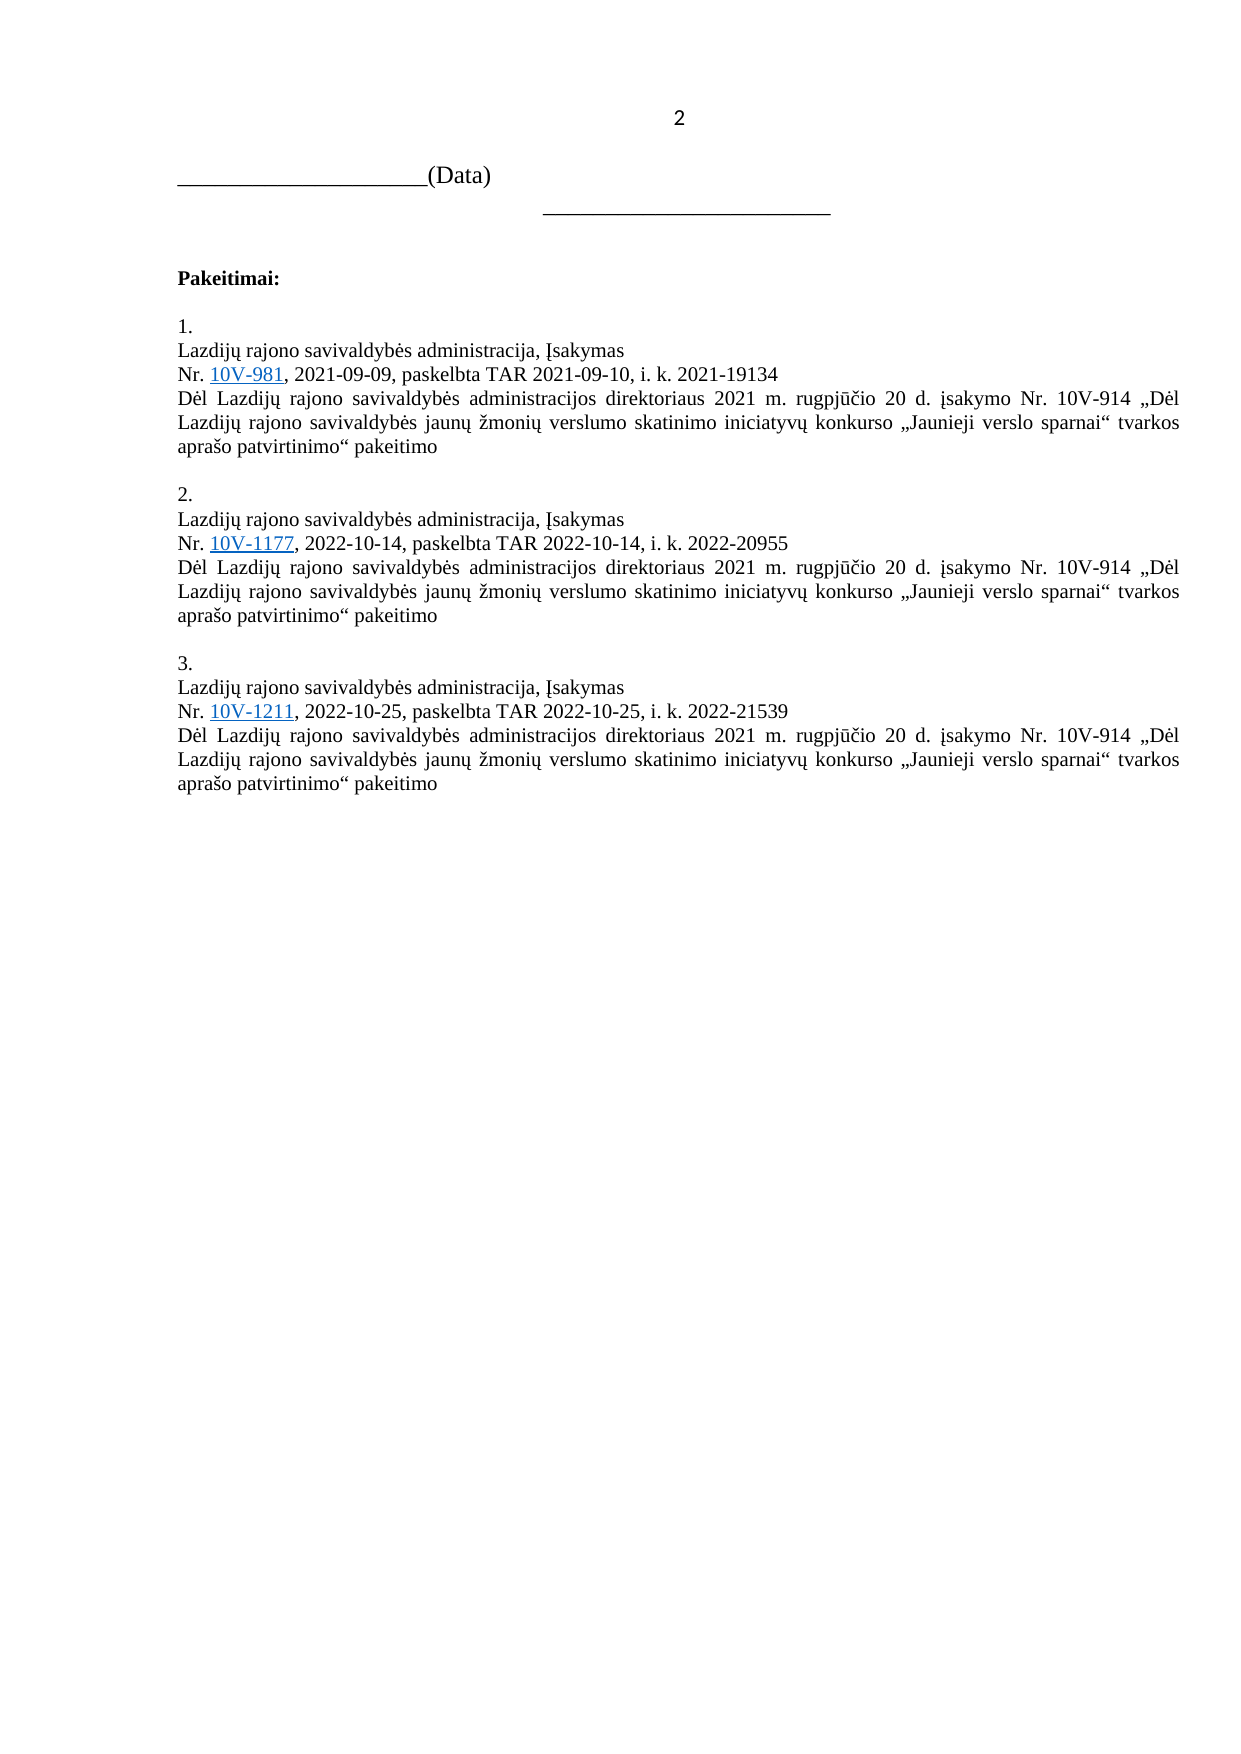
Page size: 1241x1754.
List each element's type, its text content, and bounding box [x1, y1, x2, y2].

text Nr. 10V-1211, 2022-10-25, paskelbta TAR 2022-10-25, i. k. 2022-21539 [177, 699, 1181, 723]
text 3. [177, 651, 1181, 675]
text ____________________(Data) [177, 160, 1181, 189]
text Lazdijų rajono savivaldybės administracija, Įsakymas [177, 675, 1181, 699]
text _______________________ [192, 189, 1181, 218]
text Dėl Lazdijų rajono savivaldybės administracijos direktoriaus 2021 m. rugpjūčio 20 d. įsakymo Nr. 10V-914 „Dėl Lazdijų rajono savivaldybės jaunų žmonių verslumo skatinimo iniciatyvų konkurso „Jaunieji verslo sparnai“ tvarkos aprašo patvirtinimo“ pakeitimo [177, 723, 1181, 795]
text Nr. 10V-981, 2021-09-09, paskelbta TAR 2021-09-10, i. k. 2021-19134 [177, 362, 1181, 386]
text Lazdijų rajono savivaldybės administracija, Įsakymas [177, 506, 1181, 531]
text Nr. 10V-1177, 2022-10-14, paskelbta TAR 2022-10-14, i. k. 2022-20955 [177, 531, 1181, 554]
text 1. [177, 314, 1181, 338]
text Lazdijų rajono savivaldybės administracija, Įsakymas [177, 338, 1181, 362]
text Dėl Lazdijų rajono savivaldybės administracijos direktoriaus 2021 m. rugpjūčio 20 d. įsakymo Nr. 10V-914 „Dėl Lazdijų rajono savivaldybės jaunų žmonių verslumo skatinimo iniciatyvų konkurso „Jaunieji verslo sparnai“ tvarkos aprašo patvirtinimo“ pakeitimo [177, 386, 1181, 458]
text 2. [177, 482, 1181, 506]
text Dėl Lazdijų rajono savivaldybės administracijos direktoriaus 2021 m. rugpjūčio 20 d. įsakymo Nr. 10V-914 „Dėl Lazdijų rajono savivaldybės jaunų žmonių verslumo skatinimo iniciatyvų konkurso „Jaunieji verslo sparnai“ tvarkos aprašo patvirtinimo“ pakeitimo [177, 554, 1181, 627]
text Pakeitimai: [177, 266, 1181, 290]
